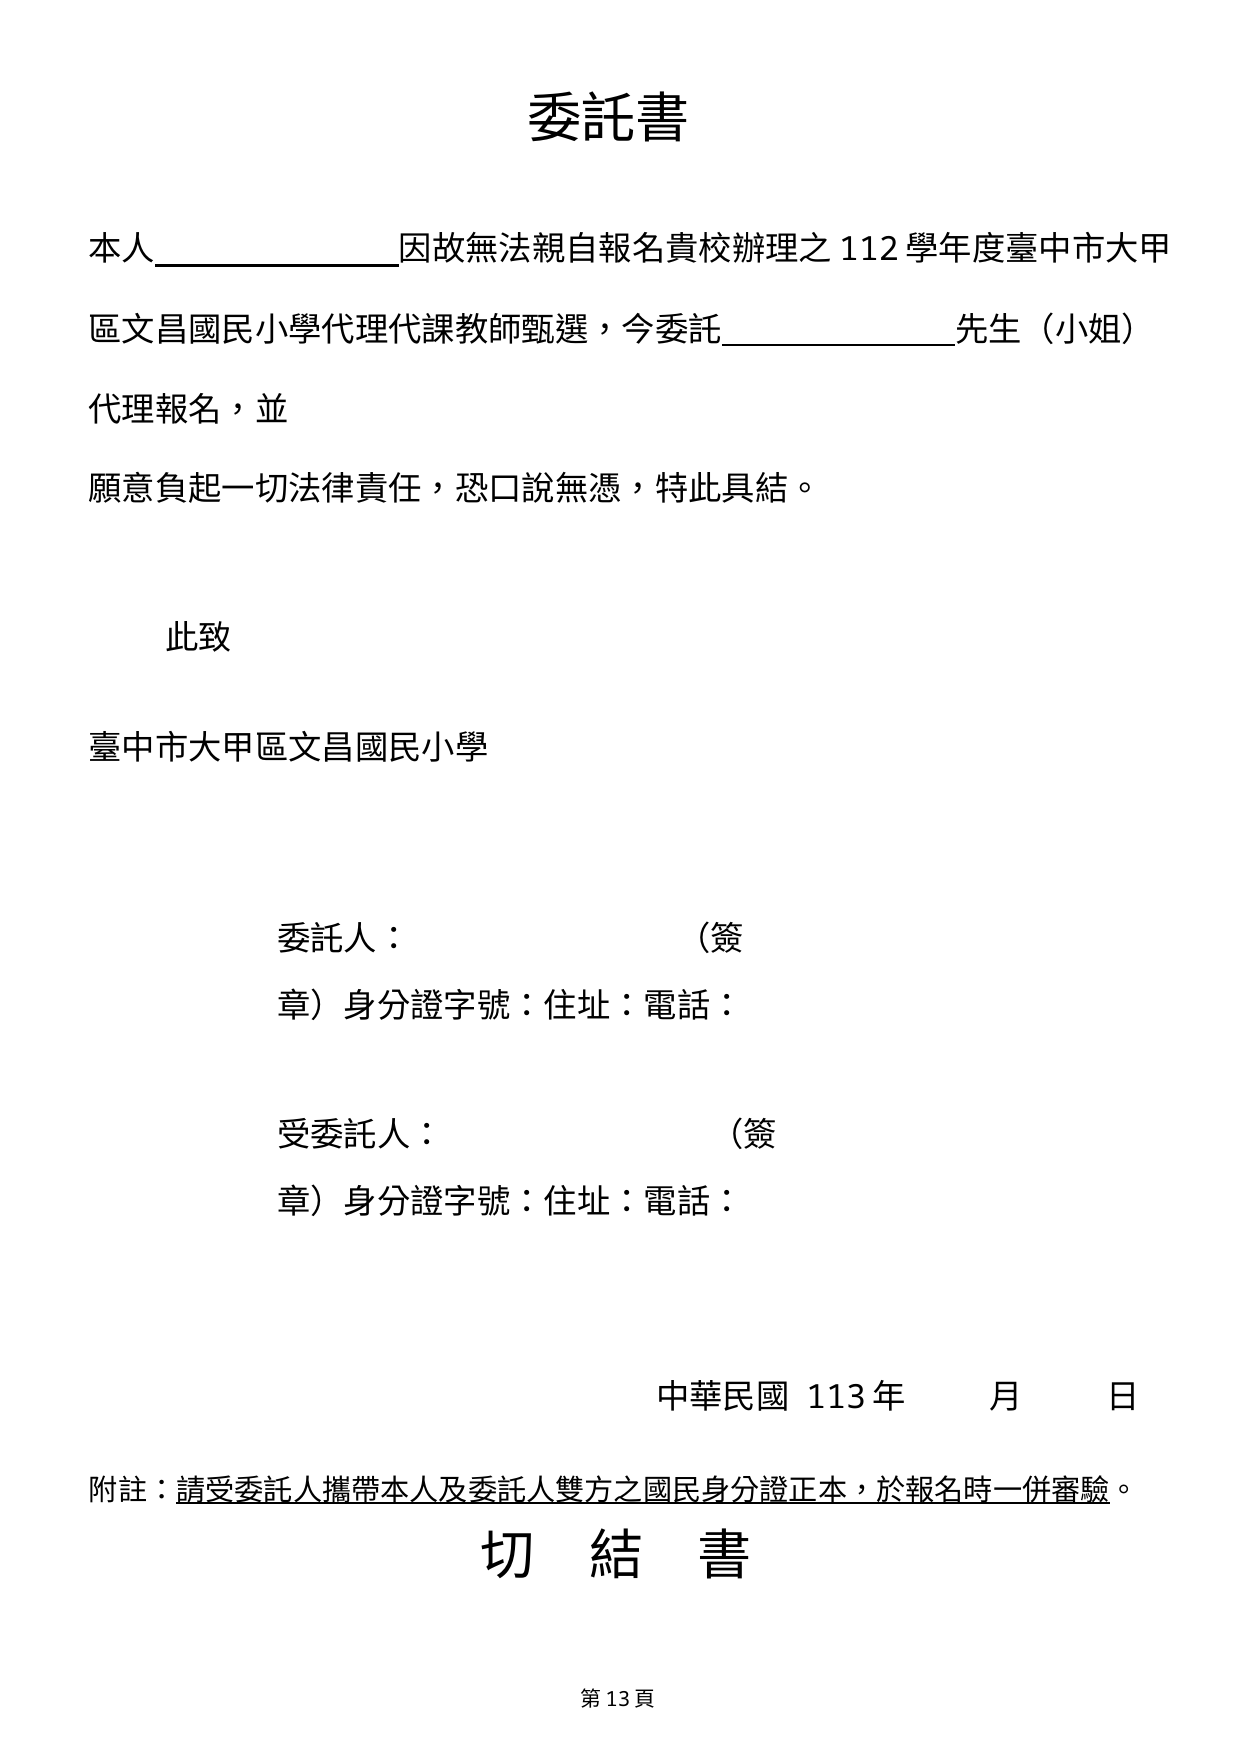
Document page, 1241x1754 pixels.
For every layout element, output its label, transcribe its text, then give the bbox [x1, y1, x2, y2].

subtitle 委託書 [89, 75, 1154, 153]
text 本人 因故無法親自報名貴校辦理之112學年度臺中市大甲區文昌國民小學代理代課教師甄選，今委託 先生（小姐）代理報名，並 [88, 217, 1177, 431]
subtitle 切 結 書 [89, 1511, 1154, 1590]
text 臺中市大甲區文昌國民小學 [88, 721, 1177, 769]
text 委託人： （簽章）身分證字號：住址：電話： [277, 912, 754, 1027]
text 附註：請受委託人攜帶本人及委託人雙方之國民身分證正本，於報名時一併審驗。 [89, 1466, 1177, 1508]
text 受委託人： （簽章）身分證字號：住址：電話： [277, 1108, 786, 1223]
text 中華民國 113年 月 日 [89, 1370, 1156, 1419]
text 此致 [165, 611, 1177, 659]
text 願意負起一切法律責任，恐口說無憑，特此具結。 [88, 462, 1177, 510]
